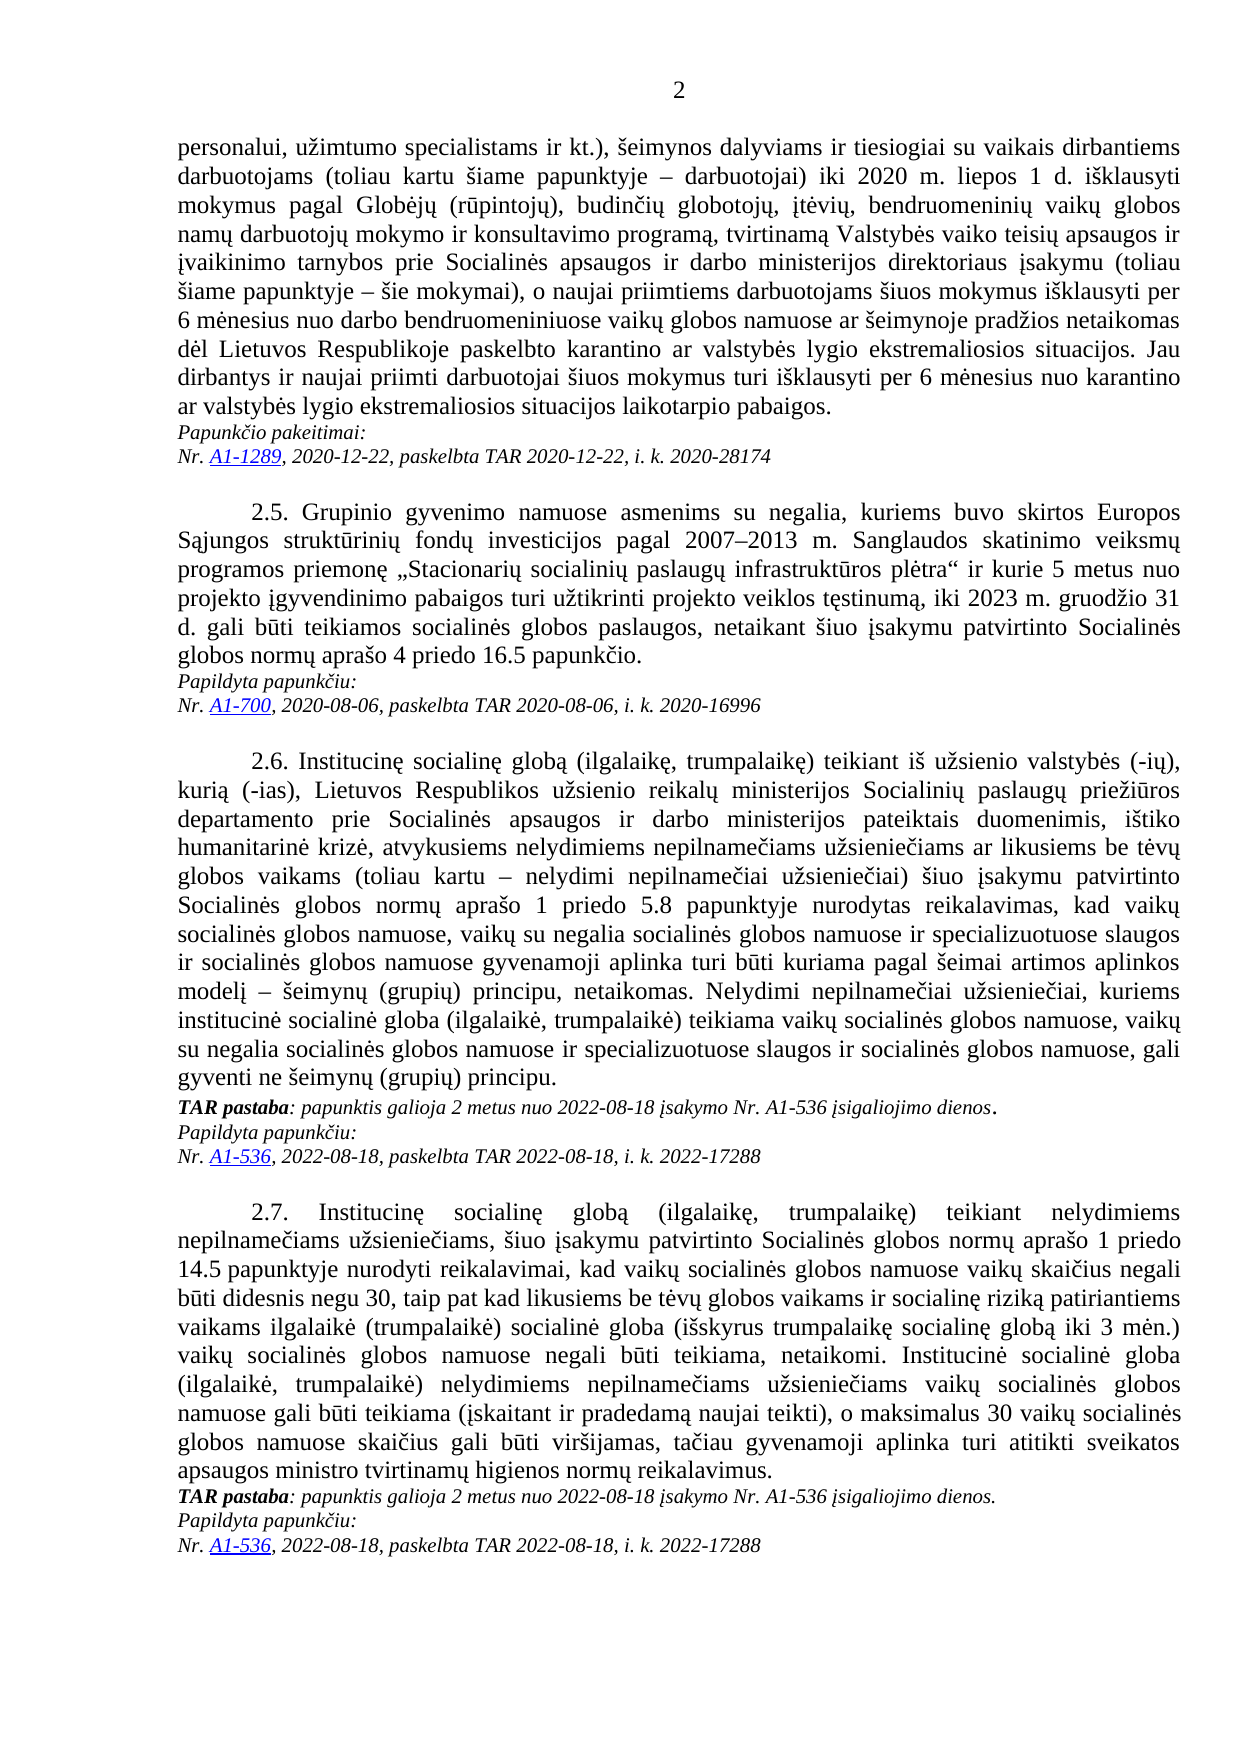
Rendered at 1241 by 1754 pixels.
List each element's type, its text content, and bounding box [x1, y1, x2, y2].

text TAR pastaba: papunktis galioja 2 metus nuo 2022-08-18 įsakymo Nr. A1-536 įsigaliojimo dienos. [177, 1484, 1181, 1508]
text Papildyta papunkčiu: [177, 1120, 1181, 1144]
text Papunkčio pakeitimai: [177, 420, 1181, 444]
text TAR pastaba: papunktis galioja 2 metus nuo 2022-08-18 įsakymo Nr. A1-536 įsigaliojimo dienos. [177, 1091, 1181, 1120]
text personalui, užimtumo specialistams ir kt.), šeimynos dalyviams ir tiesiogiai su vaikais dirbantiems darbuotojams (toliau kartu šiame papunktyje – darbuotojai) iki 2020 m. liepos 1 d. išklausyti mokymus pagal Globėjų (rūpintojų), budinčių globotojų, įtėvių, bendruomeninių vaikų globos namų darbuotojų mokymo ir konsultavimo programą, tvirtinamą Valstybės vaiko teisių apsaugos ir įvaikinimo tarnybos prie Socialinės apsaugos ir darbo ministerijos direktoriaus įsakymu (toliau šiame papunktyje – šie mokymai), o naujai priimtiems darbuotojams šiuos mokymus išklausyti per 6 mėnesius nuo darbo bendruomeniniuose vaikų globos namuose ar šeimynoje pradžios netaikomas dėl Lietuvos Respublikoje paskelbto karantino ar valstybės lygio ekstremaliosios situacijos. Jau dirbantys ir naujai priimti darbuotojai šiuos mokymus turi išklausyti per 6 mėnesius nuo karantino ar valstybės lygio ekstremaliosios situacijos laikotarpio pabaigos. [177, 132, 1181, 420]
text Nr. A1-700, 2020-08-06, paskelbta TAR 2020-08-06, i. k. 2020-16996 [177, 693, 1181, 717]
text 2.7. Institucinę socialinę globą (ilgalaikę, trumpalaikę) teikiant nelydimiems nepilnamečiams užsieniečiams, šiuo įsakymu patvirtinto Socialinės globos normų aprašo 1 priedo 14.5 papunktyje nurodyti reikalavimai, kad vaikų socialinės globos namuose vaikų skaičius negali būti didesnis negu 30, taip pat kad likusiems be tėvų globos vaikams ir socialinę riziką patiriantiems vaikams ilgalaikė (trumpalaikė) socialinė globa (išskyrus trumpalaikę socialinę globą iki 3 mėn.) vaikų socialinės globos namuose negali būti teikiama, netaikomi. Institucinė socialinė globa (ilgalaikė, trumpalaikė) nelydimiems nepilnamečiams užsieniečiams vaikų socialinės globos namuose gali būti teikiama (įskaitant ir pradedamą naujai teikti), o maksimalus 30 vaikų socialinės globos namuose skaičius gali būti viršijamas, tačiau gyvenamoji aplinka turi atitikti sveikatos apsaugos ministro tvirtinamų higienos normų reikalavimus. [177, 1197, 1181, 1484]
text Papildyta papunkčiu: [177, 1508, 1181, 1532]
text Nr. A1-536, 2022-08-18, paskelbta TAR 2022-08-18, i. k. 2022-17288 [177, 1144, 1181, 1168]
text Nr. A1-1289, 2020-12-22, paskelbta TAR 2020-12-22, i. k. 2020-28174 [177, 444, 1181, 468]
text 2.5. Grupinio gyvenimo namuose asmenims su negalia, kuriems buvo skirtos Europos Sąjungos struktūrinių fondų investicijos pagal 2007–2013 m. Sanglaudos skatinimo veiksmų programos priemonę „Stacionarių socialinių paslaugų infrastruktūros plėtra“ ir kurie 5 metus nuo projekto įgyvendinimo pabaigos turi užtikrinti projekto veiklos tęstinumą, iki 2023 m. gruodžio 31 d. gali būti teikiamos socialinės globos paslaugos, netaikant šiuo įsakymu patvirtinto Socialinės globos normų aprašo 4 priedo 16.5 papunkčio. [177, 497, 1181, 669]
text Papildyta papunkčiu: [177, 669, 1181, 693]
text Nr. A1-536, 2022-08-18, paskelbta TAR 2022-08-18, i. k. 2022-17288 [177, 1532, 1181, 1557]
text 2.6. Institucinę socialinę globą (ilgalaikę, trumpalaikę) teikiant iš užsienio valstybės (-ių), kurią (-ias), Lietuvos Respublikos užsienio reikalų ministerijos Socialinių paslaugų priežiūros departamento prie Socialinės apsaugos ir darbo ministerijos pateiktais duomenimis, ištiko humanitarinė krizė, atvykusiems nelydimiems nepilnamečiams užsieniečiams ar likusiems be tėvų globos vaikams (toliau kartu – nelydimi nepilnamečiai užsieniečiai) šiuo įsakymu patvirtinto Socialinės globos normų aprašo 1 priedo 5.8 papunktyje nurodytas reikalavimas, kad vaikų socialinės globos namuose, vaikų su negalia socialinės globos namuose ir specializuotuose slaugos ir socialinės globos namuose gyvenamoji aplinka turi būti kuriama pagal šeimai artimos aplinkos modelį – šeimynų (grupių) principu, netaikomas. Nelydimi nepilnamečiai užsieniečiai, kuriems institucinė socialinė globa (ilgalaikė, trumpalaikė) teikiama vaikų socialinės globos namuose, vaikų su negalia socialinės globos namuose ir specializuotuose slaugos ir socialinės globos namuose, gali gyventi ne šeimynų (grupių) principu. [177, 746, 1181, 1091]
